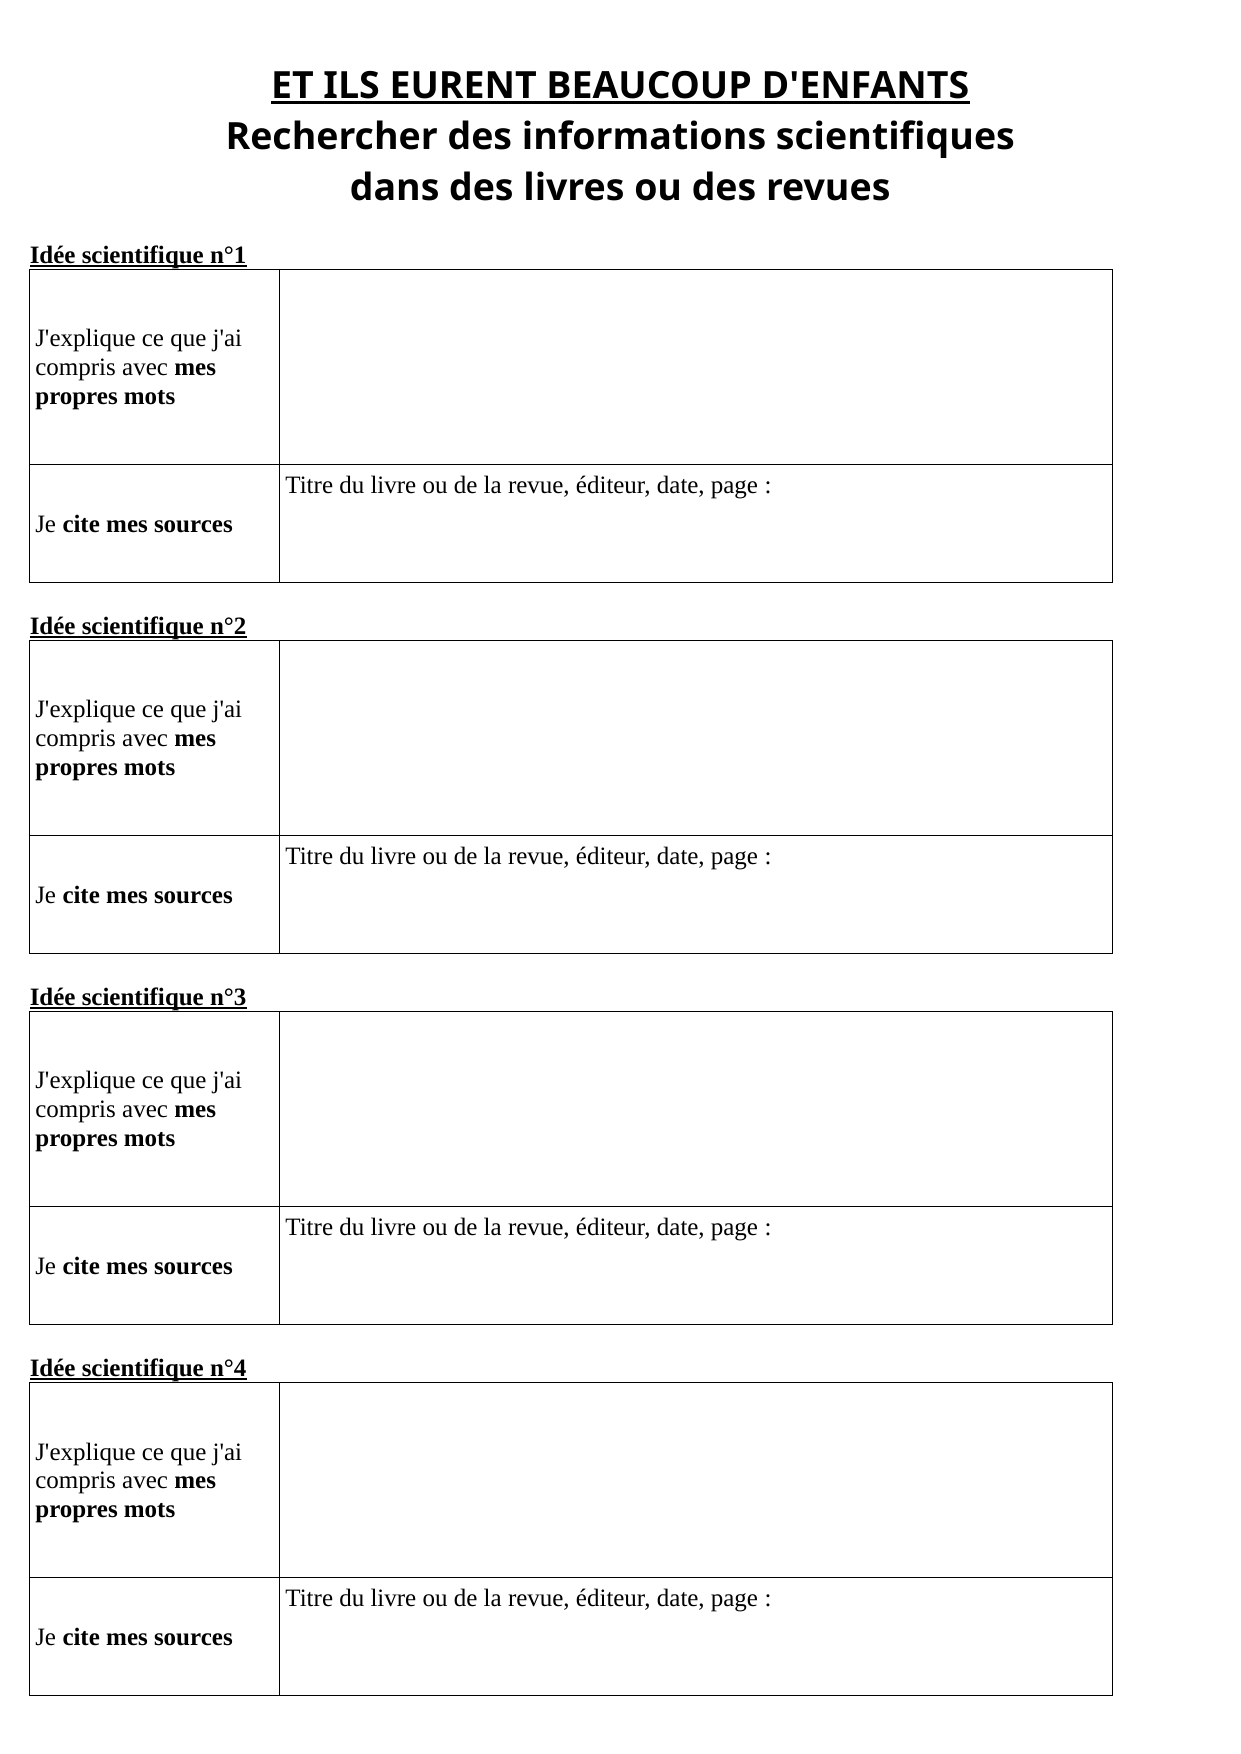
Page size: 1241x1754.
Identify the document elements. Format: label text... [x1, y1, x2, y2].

text Idée scientifique n°3 [29, 982, 1211, 1011]
table_header [280, 1383, 1112, 1577]
table_header [280, 1012, 1112, 1206]
table_header J'explique ce que j'ai compris avec mes propres mots [30, 641, 279, 835]
text Idée scientifique n°2 [29, 611, 1211, 640]
table_cell Je cite mes sources [30, 836, 279, 953]
table_header [280, 270, 1112, 464]
text dans des livres ou des revues [29, 160, 1211, 211]
table_cell Je cite mes sources [30, 1207, 279, 1324]
text Idée scientifique n°1 [29, 240, 1211, 269]
table_cell Je cite mes sources [30, 465, 279, 582]
table_cell Titre du livre ou de la revue, éditeur, date, page : [280, 836, 1112, 953]
table_cell Titre du livre ou de la revue, éditeur, date, page : [280, 1207, 1112, 1324]
table_header J'explique ce que j'ai compris avec mes propres mots [30, 1012, 279, 1206]
table_header J'explique ce que j'ai compris avec mes propres mots [30, 270, 279, 464]
text ET ILS EURENT BEAUCOUP D'ENFANTS [29, 58, 1211, 109]
text Rechercher des informations scientifiques [29, 109, 1211, 160]
table_cell Titre du livre ou de la revue, éditeur, date, page : [280, 1578, 1112, 1695]
table_header J'explique ce que j'ai compris avec mes propres mots [30, 1383, 279, 1577]
table_header [280, 641, 1112, 835]
table_cell Titre du livre ou de la revue, éditeur, date, page : [280, 465, 1112, 582]
text Idée scientifique n°4 [29, 1353, 1211, 1382]
table_cell Je cite mes sources [30, 1578, 279, 1695]
